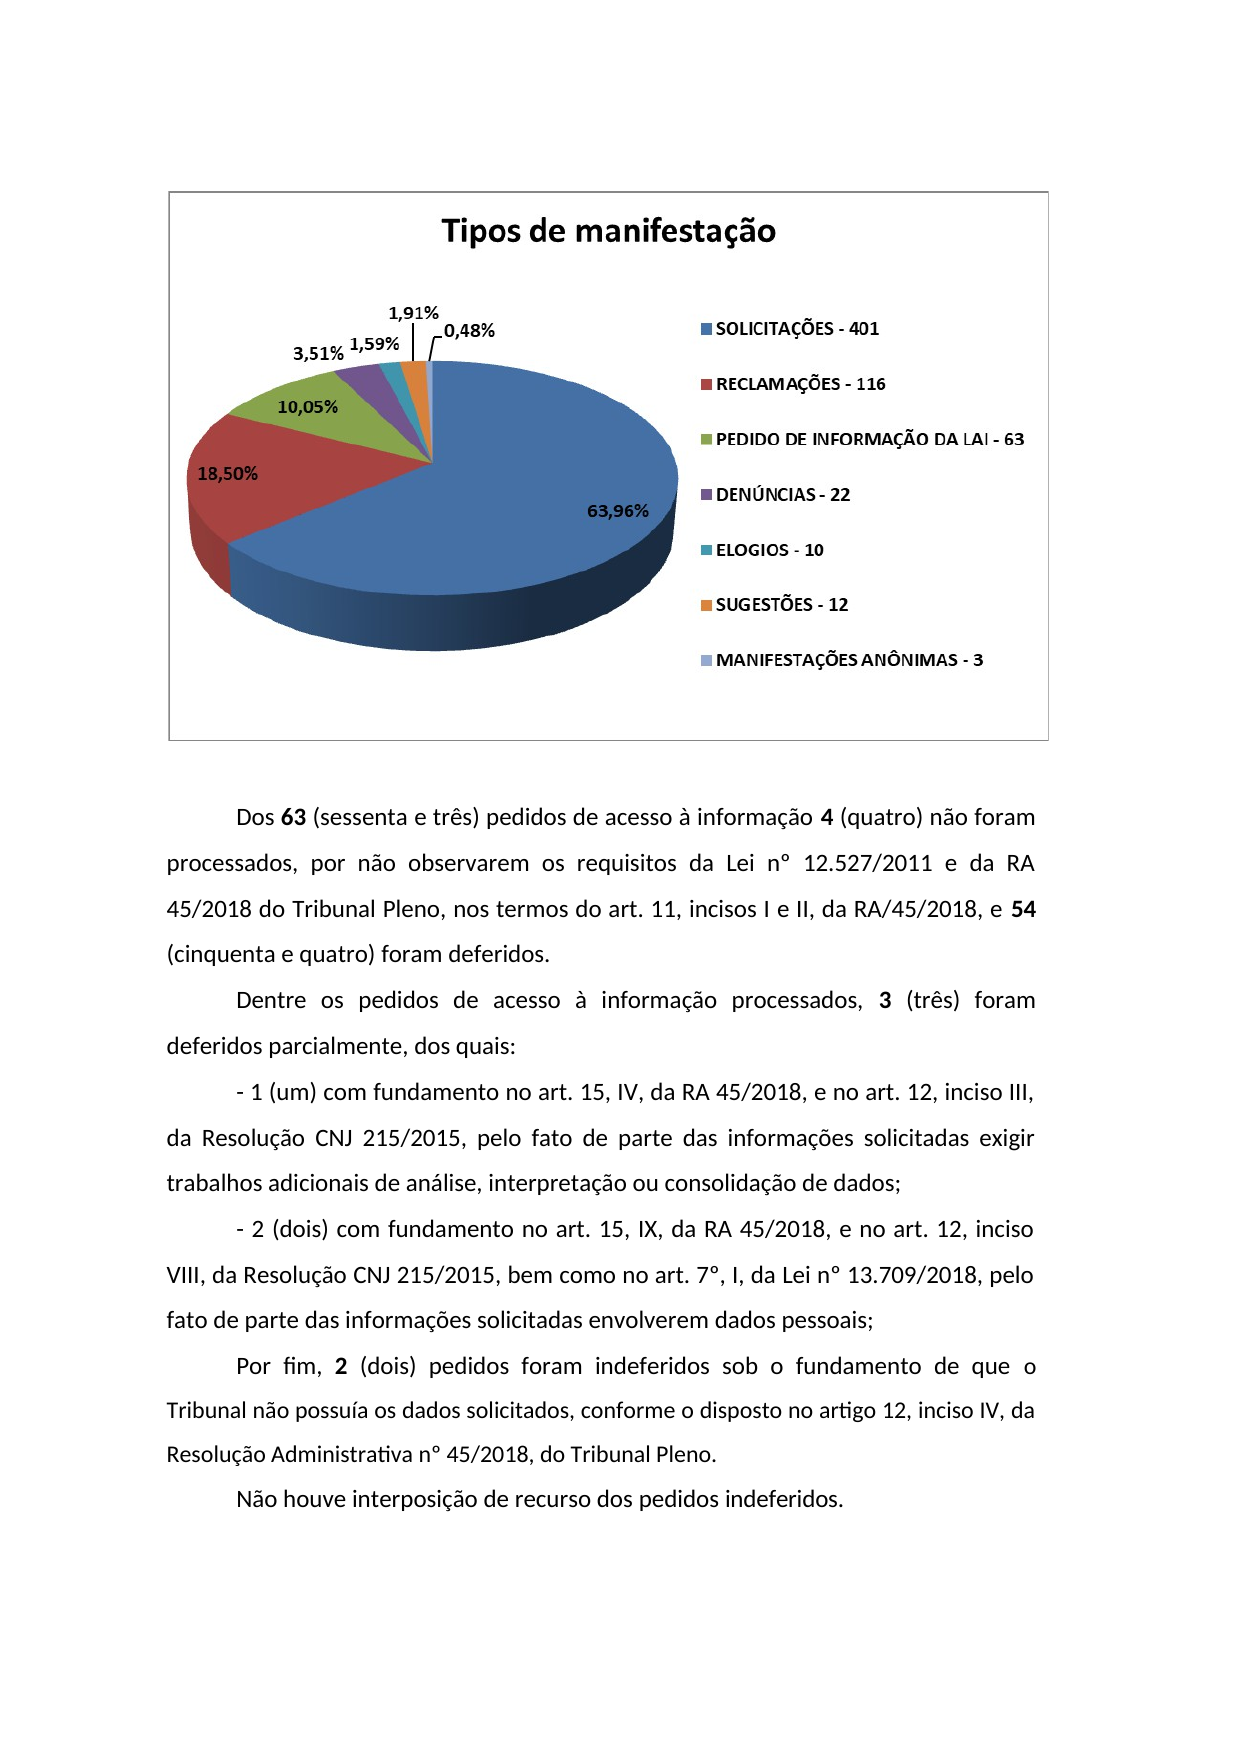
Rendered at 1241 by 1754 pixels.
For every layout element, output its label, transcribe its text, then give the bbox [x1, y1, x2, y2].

text Dentre os pedidos de acesso à informação processados, 3 (três) foram deferidos parcialmente, dos quais: [166, 984, 1036, 1061]
text Dos 63 (sessenta e três) pedidos de acesso à informação 4 (quatro) não foram processados, por não observarem os requisitos da Lei nº 12.527/2011 e da RA 45/2018 do Tribunal Pleno, nos termos do art. 11, incisos I e II, da RA/45/2018, e 54 (cinquenta e quatro) foram deferidos. [166, 801, 1036, 969]
list 1 (um) com fundamento no art. 15, IV, da RA 45/2018, e no art. 12, inciso III, da Resolução CNJ 215/2015, pelo fato de parte das informações solicitadas exigir trabalhos adicionais de análise, interpretação ou consolidação de dados; [166, 1076, 1036, 1198]
picture [168, 191, 1049, 741]
list 2 (dois) com fundamento no art. 15, IX, da RA 45/2018, e no art. 12, inciso VIII, da Resolução CNJ 215/2015, bem como no art. 7º, I, da Lei nº 13.709/2018, pelo fato de parte das informações solicitadas envolverem dados pessoais; [166, 1213, 1036, 1335]
text Não houve interposição de recurso dos pedidos indeferidos. [236, 1483, 1063, 1514]
text Por fim, 2 (dois) pedidos foram indeferidos sob o fundamento de que o Tribunal não possuía os dados solicitados, conforme o disposto no artigo 12, inciso IV, da Resolução Administrativa nº 45/2018, do Tribunal Pleno. [166, 1350, 1036, 1469]
